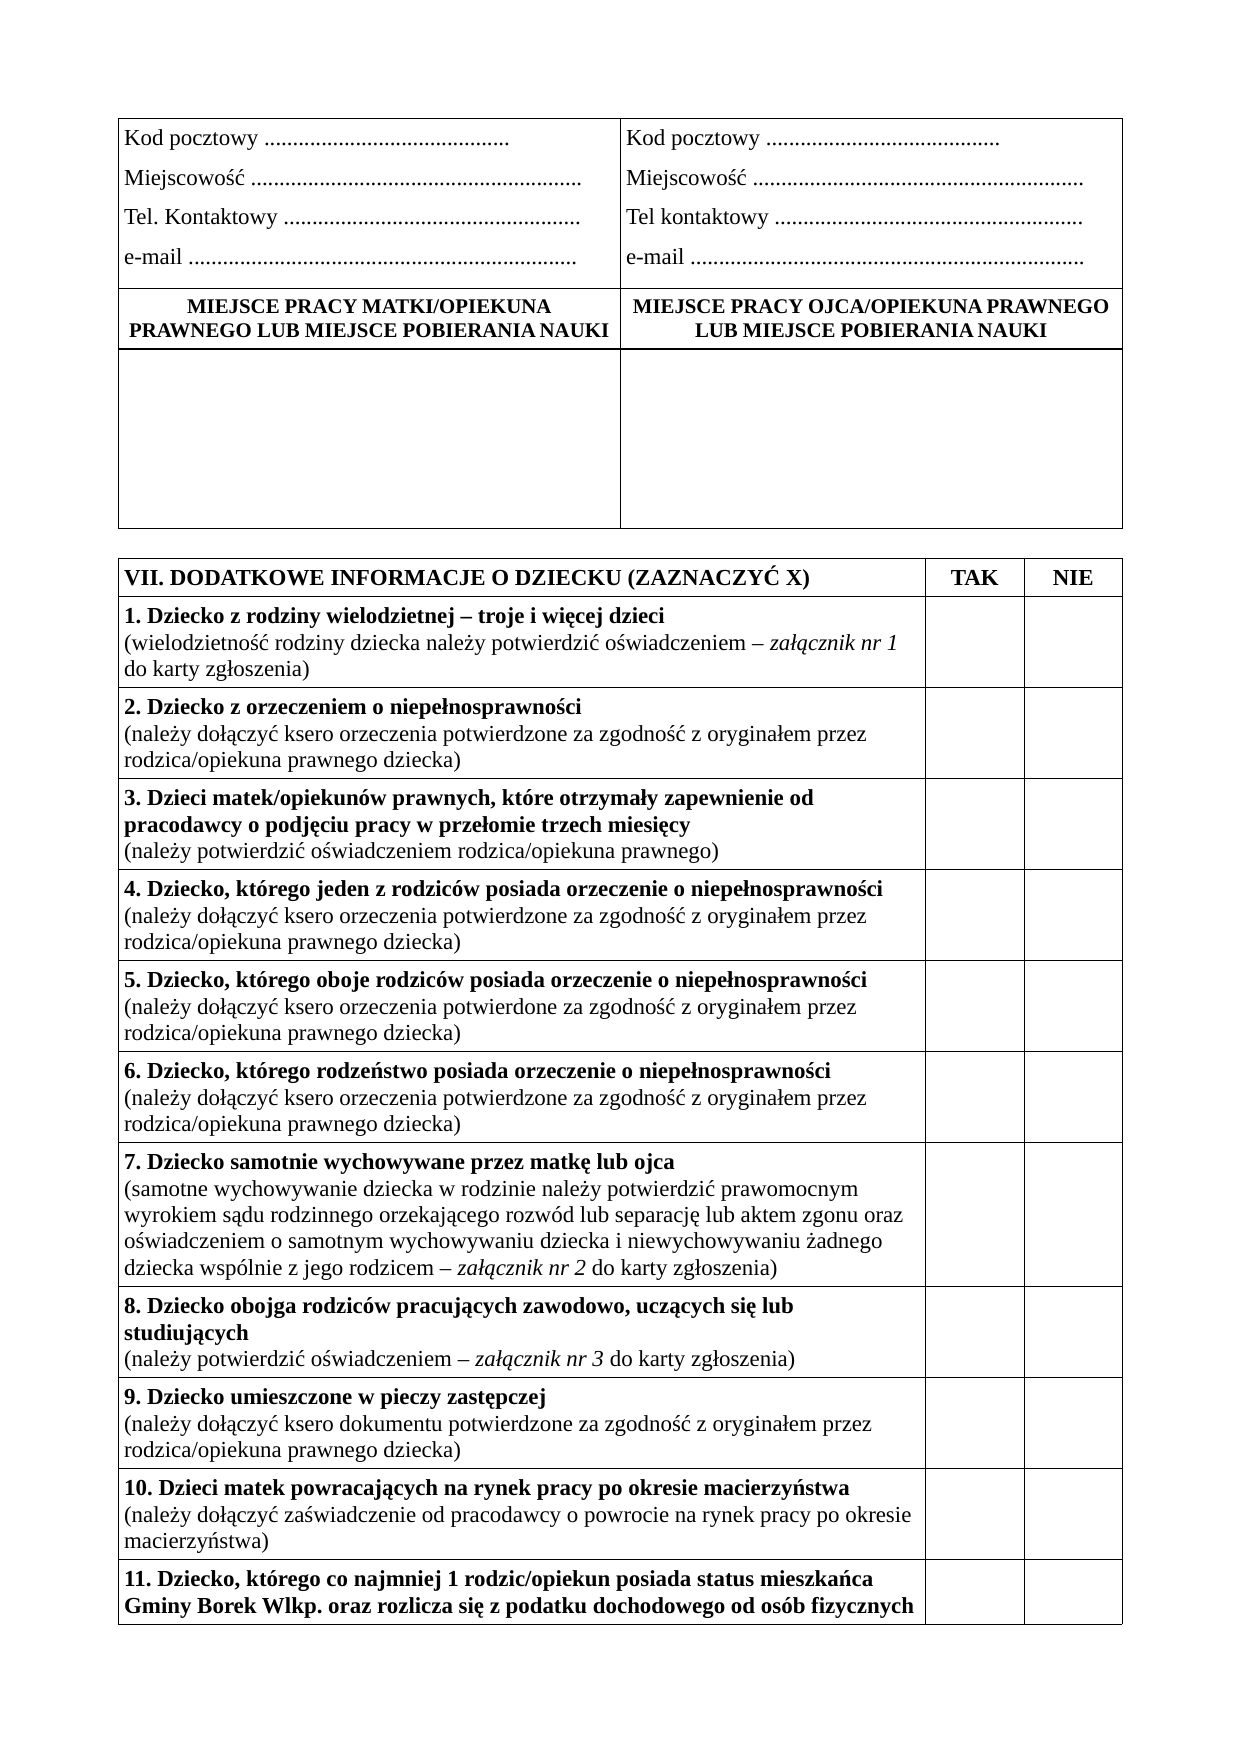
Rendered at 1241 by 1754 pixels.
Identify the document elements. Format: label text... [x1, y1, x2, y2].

table_header Kod pocztowy ........................................... Miejscowość .......................................................... Tel. Kontaktowy .................................................... e-mail .................................................................... [119, 119, 620, 288]
table_cell [1025, 1287, 1122, 1377]
table_cell [1025, 1052, 1122, 1142]
table_cell 1. Dziecko z rodziny wielodzietnej – troje i więcej dzieci (wielodzietność rodziny dziecka należy potwierdzić oświadczeniem – załącznik nr 1 do karty zgłoszenia) [119, 597, 925, 687]
table_cell [926, 1143, 1024, 1286]
table_cell [926, 597, 1024, 687]
table_cell [1025, 597, 1122, 687]
table_cell [926, 1560, 1024, 1624]
table_cell [1025, 961, 1122, 1051]
table_cell 8. Dziecko obojga rodziców pracujących zawodowo, uczących się lub studiujących (należy potwierdzić oświadczeniem – załącznik nr 3 do karty zgłoszenia) [119, 1287, 925, 1377]
table_cell [1025, 688, 1122, 778]
table_cell [1025, 870, 1122, 960]
table_cell [926, 779, 1024, 869]
table_cell [1025, 1143, 1122, 1286]
table_header [621, 350, 1122, 528]
table_header TAK [926, 559, 1024, 596]
table_cell 6. Dziecko, którego rodzeństwo posiada orzeczenie o niepełnosprawności (należy dołączyć ksero orzeczenia potwierdzone za zgodność z oryginałem przez rodzica/opiekuna prawnego dziecka) [119, 1052, 925, 1142]
table_cell [926, 870, 1024, 960]
table_cell 7. Dziecko samotnie wychowywane przez matkę lub ojca (samotne wychowywanie dziecka w rodzinie należy potwierdzić prawomocnym wyrokiem sądu rodzinnego orzekającego rozwód lub separację lub aktem zgonu oraz oświadczeniem o samotnym wychowywaniu dziecka i niewychowywaniu żadnego dziecka wspólnie z jego rodzicem – załącznik nr 2 do karty zgłoszenia) [119, 1143, 925, 1286]
table_header VII. DODATKOWE INFORMACJE O DZIECKU (ZAZNACZYĆ X) [119, 559, 925, 596]
table_cell 2. Dziecko z orzeczeniem o niepełnosprawności (należy dołączyć ksero orzeczenia potwierdzone za zgodność z oryginałem przez rodzica/opiekuna prawnego dziecka) [119, 688, 925, 778]
table_cell [926, 1287, 1024, 1377]
table_cell [926, 961, 1024, 1051]
table_cell 9. Dziecko umieszczone w pieczy zastępczej (należy dołączyć ksero dokumentu potwierdzone za zgodność z oryginałem przez rodzica/opiekuna prawnego dziecka) [119, 1378, 925, 1468]
table_cell [1025, 1378, 1122, 1468]
table_header NIE [1025, 559, 1122, 596]
table_cell 5. Dziecko, którego oboje rodziców posiada orzeczenie o niepełnosprawności (należy dołączyć ksero orzeczenia potwierdone za zgodność z oryginałem przez rodzica/opiekuna prawnego dziecka) [119, 961, 925, 1051]
table_cell 3. Dzieci matek/opiekunów prawnych, które otrzymały zapewnienie od pracodawcy o podjęciu pracy w przełomie trzech miesięcy (należy potwierdzić oświadczeniem rodzica/opiekuna prawnego) [119, 779, 925, 869]
table_header Kod pocztowy ......................................... Miejscowość .......................................................... Tel kontaktowy ...................................................... e-mail ..................................................................... [621, 119, 1122, 288]
table_cell 10. Dzieci matek powracających na rynek pracy po okresie macierzyństwa (należy dołączyć zaświadczenie od pracodawcy o powrocie na rynek pracy po okresie macierzyństwa) [119, 1469, 925, 1559]
table_cell [926, 1469, 1024, 1559]
table_cell [1025, 1560, 1122, 1624]
table_cell [926, 1052, 1024, 1142]
table_cell [1025, 1469, 1122, 1559]
table_cell [1025, 779, 1122, 869]
table_cell [926, 1378, 1024, 1468]
table_header [119, 350, 620, 528]
table_cell MIEJSCE PRACY MATKI/OPIEKUNA PRAWNEGO LUB MIEJSCE POBIERANIA NAUKI [119, 289, 620, 348]
table_cell 11. Dziecko, którego co najmniej 1 rodzic/opiekun posiada status mieszkańca Gminy Borek Wlkp. oraz rozlicza się z podatku dochodowego od osób fizycznych [119, 1560, 925, 1624]
table_cell [926, 688, 1024, 778]
table_cell MIEJSCE PRACY OJCA/OPIEKUNA PRAWNEGO LUB MIEJSCE POBIERANIA NAUKI [621, 289, 1122, 348]
table_cell 4. Dziecko, którego jeden z rodziców posiada orzeczenie o niepełnosprawności (należy dołączyć ksero orzeczenia potwierdzone za zgodność z oryginałem przez rodzica/opiekuna prawnego dziecka) [119, 870, 925, 960]
